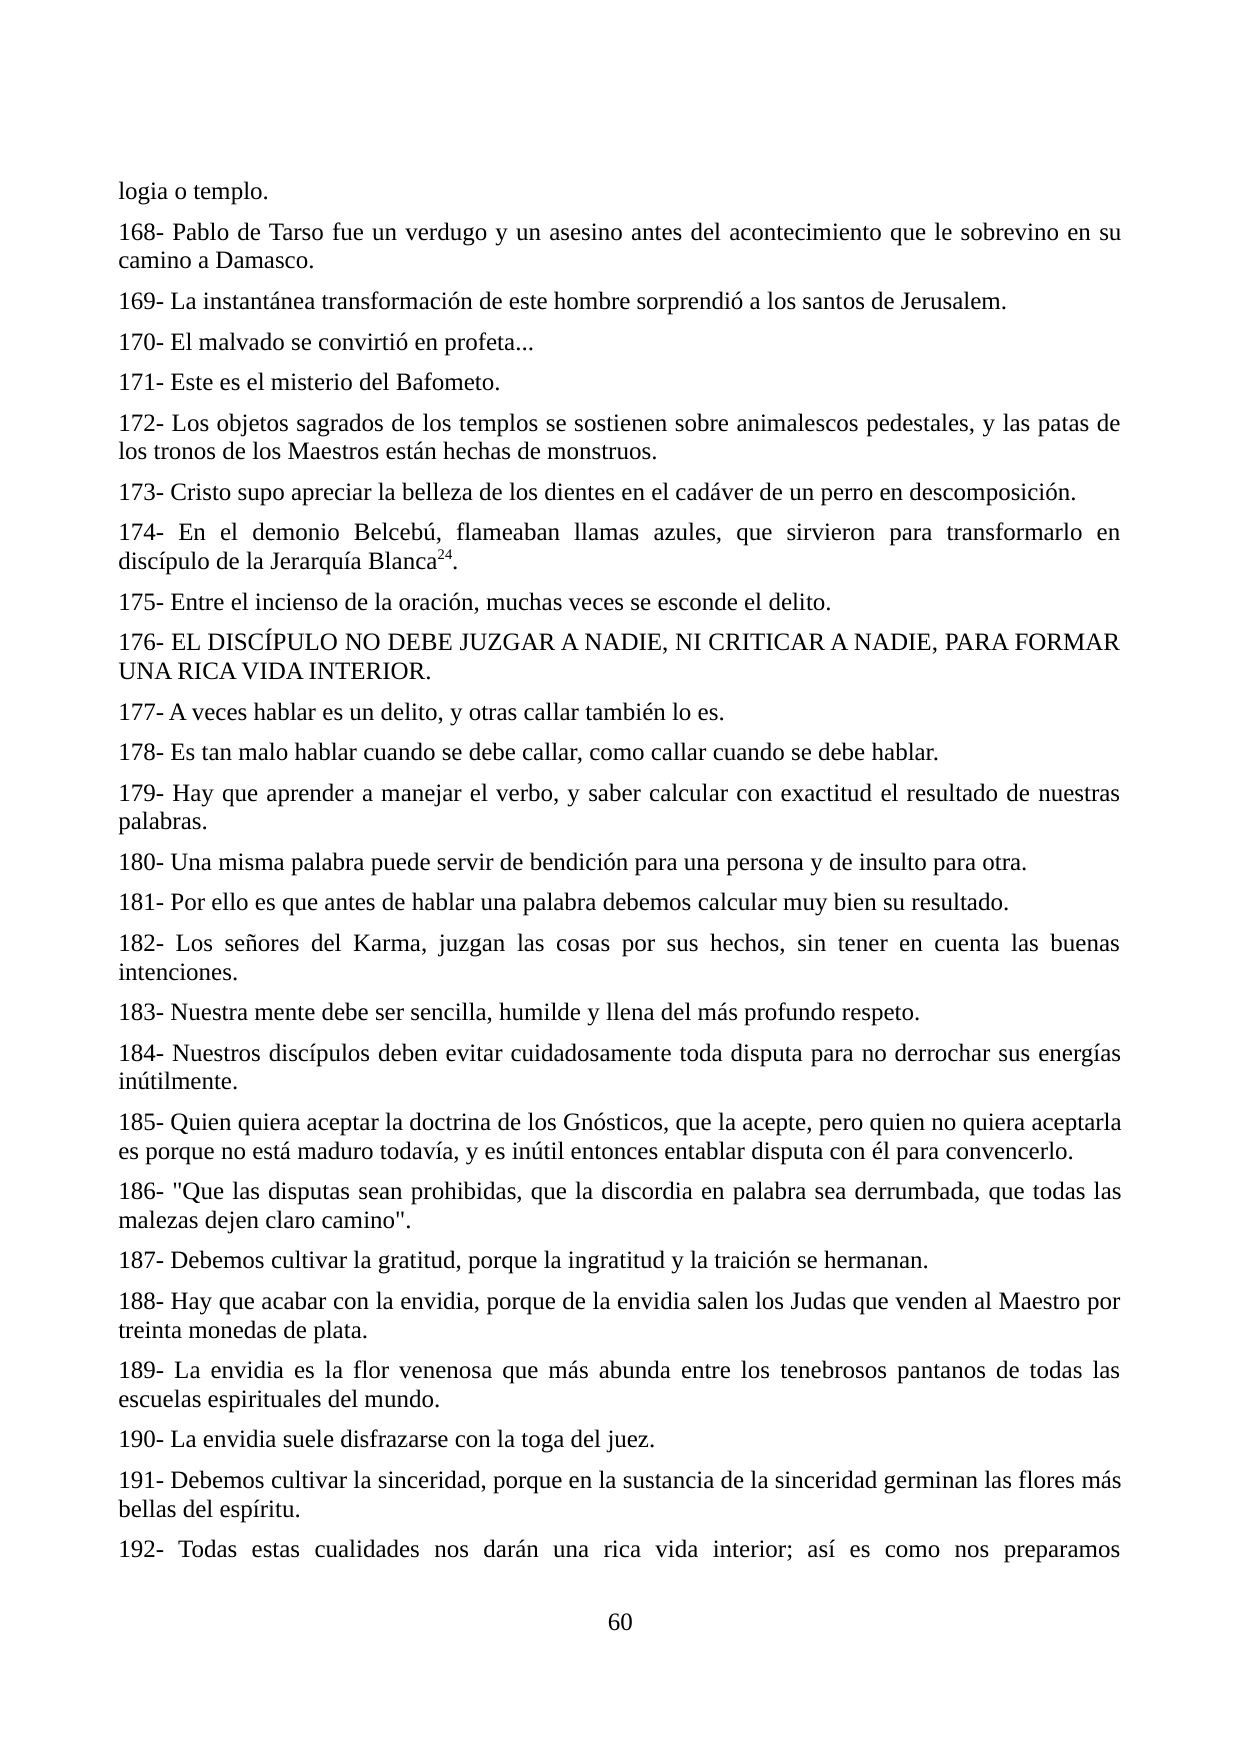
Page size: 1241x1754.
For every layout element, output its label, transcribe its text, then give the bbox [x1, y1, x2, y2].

text 186- "Que las disputas sean prohibidas, que la discordia en palabra sea derrumbada, que todas las malezas dejen claro camino". [118, 1176, 1122, 1234]
text 170- El malvado se convirtió en profeta... [118, 327, 1122, 355]
text 185- Quien quiera aceptar la doctrina de los Gnósticos, que la acepte, pero quien no quiera aceptarla es porque no está maduro todavía, y es inútil entonces entablar disputa con él para convencerlo. [118, 1107, 1122, 1164]
text 179- Hay que aprender a manejar el verbo, y saber calcular con exactitud el resultado de nuestras palabras. [118, 778, 1122, 835]
text 171- Este es el misterio del Bafometo. [118, 367, 1122, 396]
text 175- Entre el incienso de la oración, muchas veces se esconde el delito. [118, 587, 1122, 616]
text 188- Hay que acabar con la envidia, porque de la envidia salen los Judas que venden al Maestro por treinta monedas de plata. [118, 1286, 1122, 1343]
text 190- La envidia suele disfrazarse con la toga del juez. [118, 1424, 1122, 1453]
text 180- Una misma palabra puede servir de bendición para una persona y de insulto para otra. [118, 847, 1122, 876]
text 183- Nuestra mente debe ser sencilla, humilde y llena del más profundo respeto. [118, 997, 1122, 1026]
text 192- Todas estas cualidades nos darán una rica vida interior; así es como nos preparamos [118, 1534, 1122, 1563]
text 182- Los señores del Karma, juzgan las cosas por sus hechos, sin tener en cuenta las buenas intenciones. [118, 928, 1122, 985]
text 174- En el demonio Belcebú, flameaban llamas azules, que sirvieron para transformarlo en discípulo de la Jerarquía Blanca. [118, 517, 1122, 575]
text 189- La envidia es la flor venenosa que más abunda entre los tenebrosos pantanos de todas las escuelas espirituales del mundo. [118, 1355, 1122, 1413]
text logia o templo. [118, 176, 1122, 205]
text 178- Es tan malo hablar cuando se debe callar, como callar cuando se debe hablar. [118, 737, 1122, 766]
text 177- A veces hablar es un delito, y otras callar también lo es. [118, 697, 1122, 725]
text 172- Los objetos sagrados de los templos se sostienen sobre animalescos pedestales, y las patas de los tronos de los Maestros están hechas de monstruos. [118, 408, 1122, 465]
text 168- Pablo de Tarso fue un verdugo y un asesino antes del acontecimiento que le sobrevino en su camino a Damasco. [118, 217, 1122, 274]
text 184- Nuestros discípulos deben evitar cuidadosamente toda disputa para no derrochar sus energías inútilmente. [118, 1038, 1122, 1095]
text 181- Por ello es que antes de hablar una palabra debemos calcular muy bien su resultado. [118, 887, 1122, 916]
text 191- Debemos cultivar la sinceridad, porque en la sustancia de la sinceridad germinan las flores más bellas del espíritu. [118, 1465, 1122, 1523]
text 176- EL DISCÍPULO NO DEBE JUZGAR A NADIE, NI CRITICAR A NADIE, PARA FORMAR UNA RICA VIDA INTERIOR. [118, 627, 1122, 685]
text 169- La instantánea transformación de este hombre sorprendió a los santos de Jerusalem. [118, 286, 1122, 315]
text 187- Debemos cultivar la gratitud, porque la ingratitud y la traición se hermanan. [118, 1246, 1122, 1274]
text 173- Cristo supo apreciar la belleza de los dientes en el cadáver de un perro en descomposición. [118, 477, 1122, 506]
